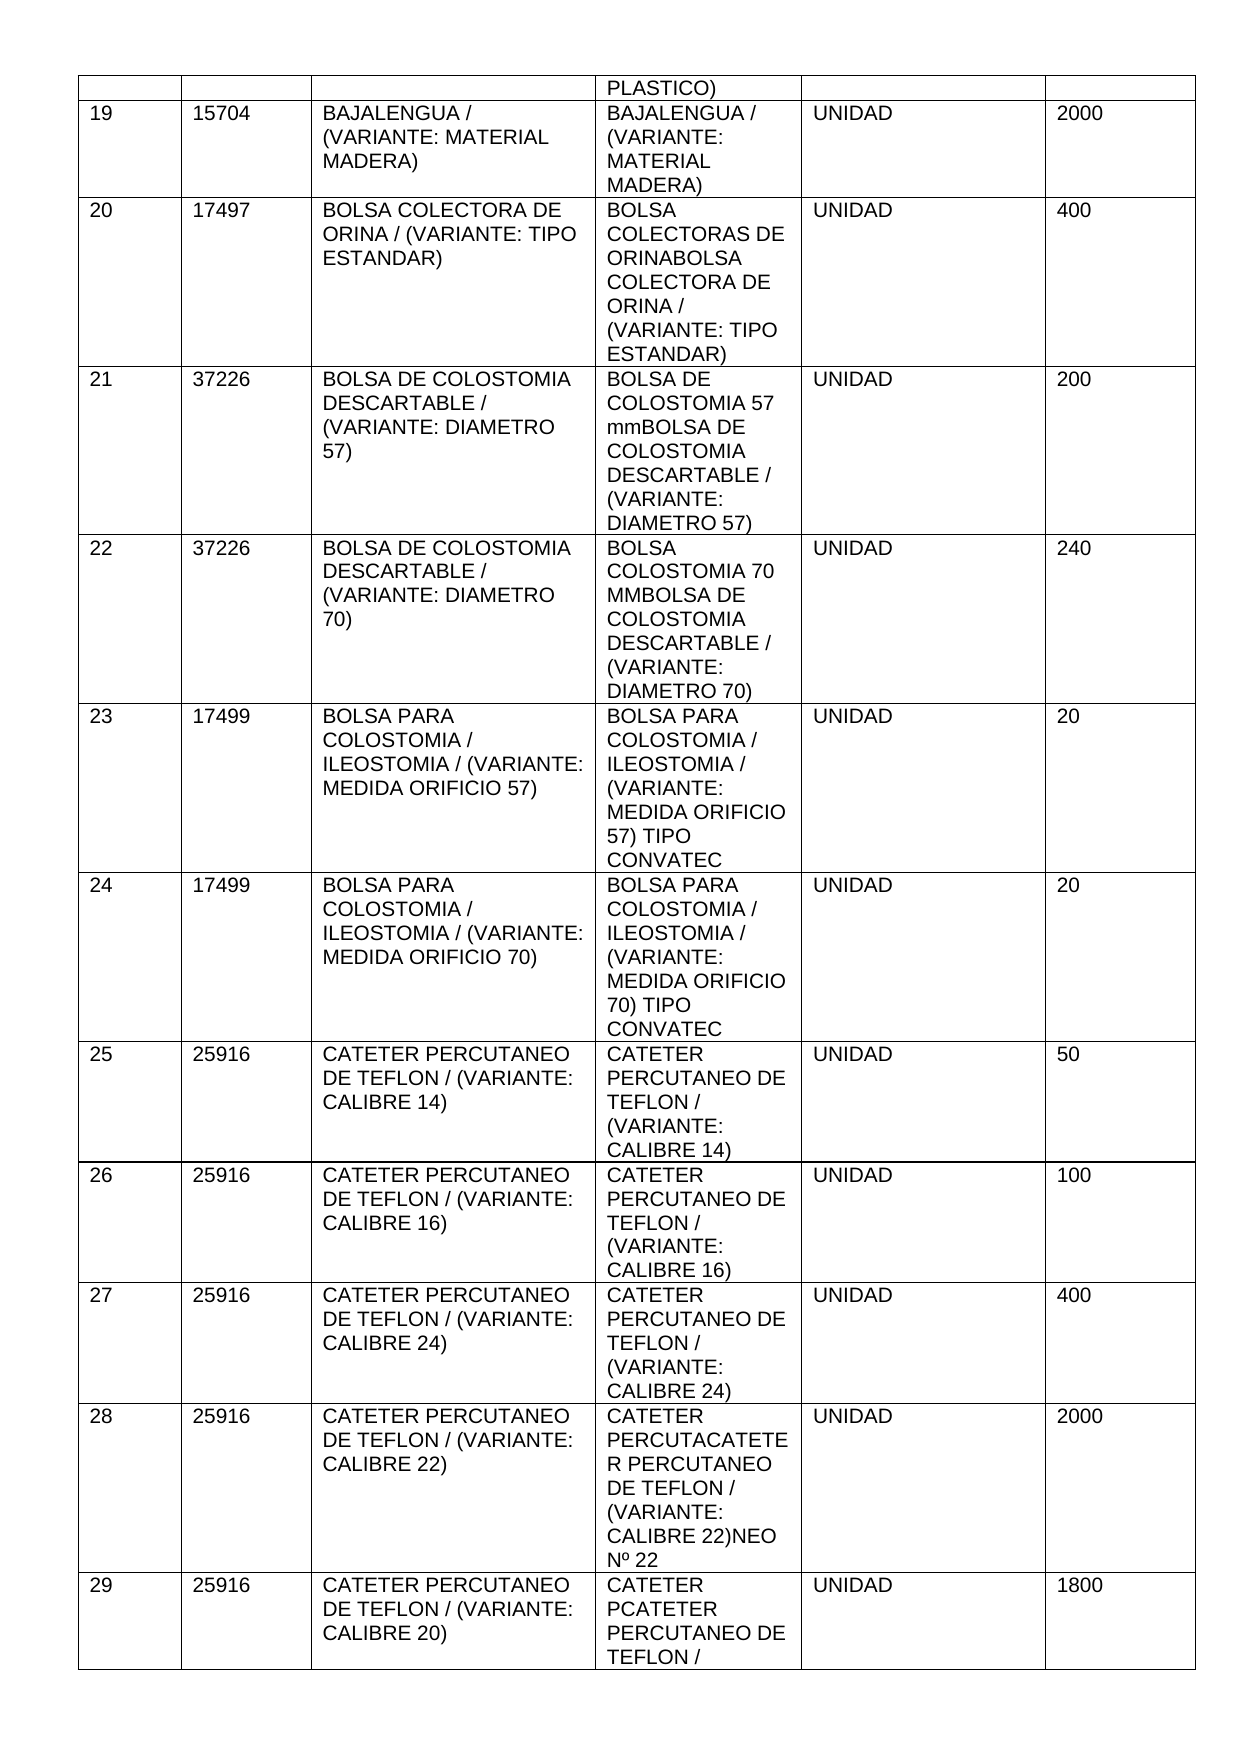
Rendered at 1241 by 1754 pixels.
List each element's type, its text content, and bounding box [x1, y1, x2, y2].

table_cell 25916 [182, 1163, 311, 1282]
table_cell UNIDAD [802, 1404, 1045, 1572]
table_cell BOLSA DE COLOSTOMIA DESCARTABLE / (VARIANTE: DIAMETRO 57) [312, 367, 595, 534]
table_cell 20 [79, 198, 181, 366]
table_cell 25916 [182, 1283, 311, 1403]
table_cell BAJALENGUA / (VARIANTE: MATERIAL MADERA) [596, 101, 801, 197]
table_cell 37226 [182, 367, 311, 534]
table_cell 20 [1046, 704, 1195, 872]
table_cell CATETER PERCUTANEO DE TEFLON / (VARIANTE: CALIBRE 22) [312, 1404, 595, 1572]
table_cell UNIDAD [802, 1163, 1045, 1282]
table_cell [802, 76, 1045, 100]
table_cell 25916 [182, 1573, 311, 1669]
table_cell 50 [1046, 1042, 1195, 1161]
table_cell 17499 [182, 873, 311, 1041]
table_cell CATETER PERCUTANEO DE TEFLON / (VARIANTE: CALIBRE 16) [312, 1163, 595, 1282]
table_cell 19 [79, 101, 181, 197]
table_cell 2000 [1046, 1404, 1195, 1572]
table_cell BOLSA PARA COLOSTOMIA / ILEOSTOMIA / (VARIANTE: MEDIDA ORIFICIO 57) [312, 704, 595, 872]
table_cell UNIDAD [802, 704, 1045, 872]
table_cell 21 [79, 367, 181, 534]
table_cell 17499 [182, 704, 311, 872]
table_cell 25 [79, 1042, 181, 1161]
table_cell 23 [79, 704, 181, 872]
table_cell 37226 [182, 535, 311, 703]
table_cell BOLSA PARA COLOSTOMIA / ILEOSTOMIA / (VARIANTE: MEDIDA ORIFICIO 70) [312, 873, 595, 1041]
table_cell UNIDAD [802, 101, 1045, 197]
table_cell 17497 [182, 198, 311, 366]
table_cell [79, 76, 181, 100]
table_cell 25916 [182, 1042, 311, 1161]
table_cell 1800 [1046, 1573, 1195, 1669]
table_cell CATETER PERCUTANEO DE TEFLON / (VARIANTE: CALIBRE 20) [312, 1573, 595, 1669]
table_cell BOLSA PARA COLOSTOMIA / ILEOSTOMIA / (VARIANTE: MEDIDA ORIFICIO 57) TIPO CONVATEC [596, 704, 801, 872]
table_cell CATETER PERCUTANEO DE TEFLON / (VARIANTE: CALIBRE 14) [312, 1042, 595, 1161]
table_cell 29 [79, 1573, 181, 1669]
table_cell CATETER PERCUTANEO DE TEFLON / (VARIANTE: CALIBRE 24) [596, 1283, 801, 1403]
table_cell 200 [1046, 367, 1195, 534]
table_cell CATETER PCATETER PERCUTANEO DE TEFLON / [596, 1573, 801, 1669]
table_cell 26 [79, 1163, 181, 1282]
table_cell 22 [79, 535, 181, 703]
table_cell 20 [1046, 873, 1195, 1041]
table_cell BOLSA PARA COLOSTOMIA / ILEOSTOMIA / (VARIANTE: MEDIDA ORIFICIO 70) TIPO CONVATEC [596, 873, 801, 1041]
table_cell UNIDAD [802, 198, 1045, 366]
table_cell UNIDAD [802, 873, 1045, 1041]
table_cell CATETER PERCUTANEO DE TEFLON / (VARIANTE: CALIBRE 24) [312, 1283, 595, 1403]
table_cell BOLSA DE COLOSTOMIA 57 mmBOLSA DE COLOSTOMIA DESCARTABLE / (VARIANTE: DIAMETRO 57) [596, 367, 801, 534]
table_cell [1046, 76, 1195, 100]
table_cell [312, 76, 595, 100]
table_cell 400 [1046, 198, 1195, 366]
table_cell BOLSA COLECTORAS DE ORINABOLSA COLECTORA DE ORINA / (VARIANTE: TIPO ESTANDAR) [596, 198, 801, 366]
table_cell BOLSA COLOSTOMIA 70 MMBOLSA DE COLOSTOMIA DESCARTABLE / (VARIANTE: DIAMETRO 70) [596, 535, 801, 703]
table_cell CATETER PERCUTANEO DE TEFLON / (VARIANTE: CALIBRE 14) [596, 1042, 801, 1161]
table_cell UNIDAD [802, 1042, 1045, 1161]
table_cell [182, 76, 311, 100]
table_cell 25916 [182, 1404, 311, 1572]
table_cell 100 [1046, 1163, 1195, 1282]
table_cell 28 [79, 1404, 181, 1572]
table_cell 2000 [1046, 101, 1195, 197]
table_cell BAJALENGUA / (VARIANTE: MATERIAL MADERA) [312, 101, 595, 197]
table_cell PLASTICO) [596, 76, 801, 100]
table_cell UNIDAD [802, 535, 1045, 703]
table_cell 15704 [182, 101, 311, 197]
table_cell 400 [1046, 1283, 1195, 1403]
table_cell BOLSA DE COLOSTOMIA DESCARTABLE / (VARIANTE: DIAMETRO 70) [312, 535, 595, 703]
table_cell UNIDAD [802, 1573, 1045, 1669]
table_cell CATETER PERCUTANEO DE TEFLON / (VARIANTE: CALIBRE 16) [596, 1163, 801, 1282]
table_cell UNIDAD [802, 1283, 1045, 1403]
table_cell 27 [79, 1283, 181, 1403]
table_cell UNIDAD [802, 367, 1045, 534]
table_cell 240 [1046, 535, 1195, 703]
table_cell CATETER PERCUTACATETER PERCUTANEO DE TEFLON / (VARIANTE: CALIBRE 22)NEO Nº 22 [596, 1404, 801, 1572]
table_cell 24 [79, 873, 181, 1041]
table_cell BOLSA COLECTORA DE ORINA / (VARIANTE: TIPO ESTANDAR) [312, 198, 595, 366]
